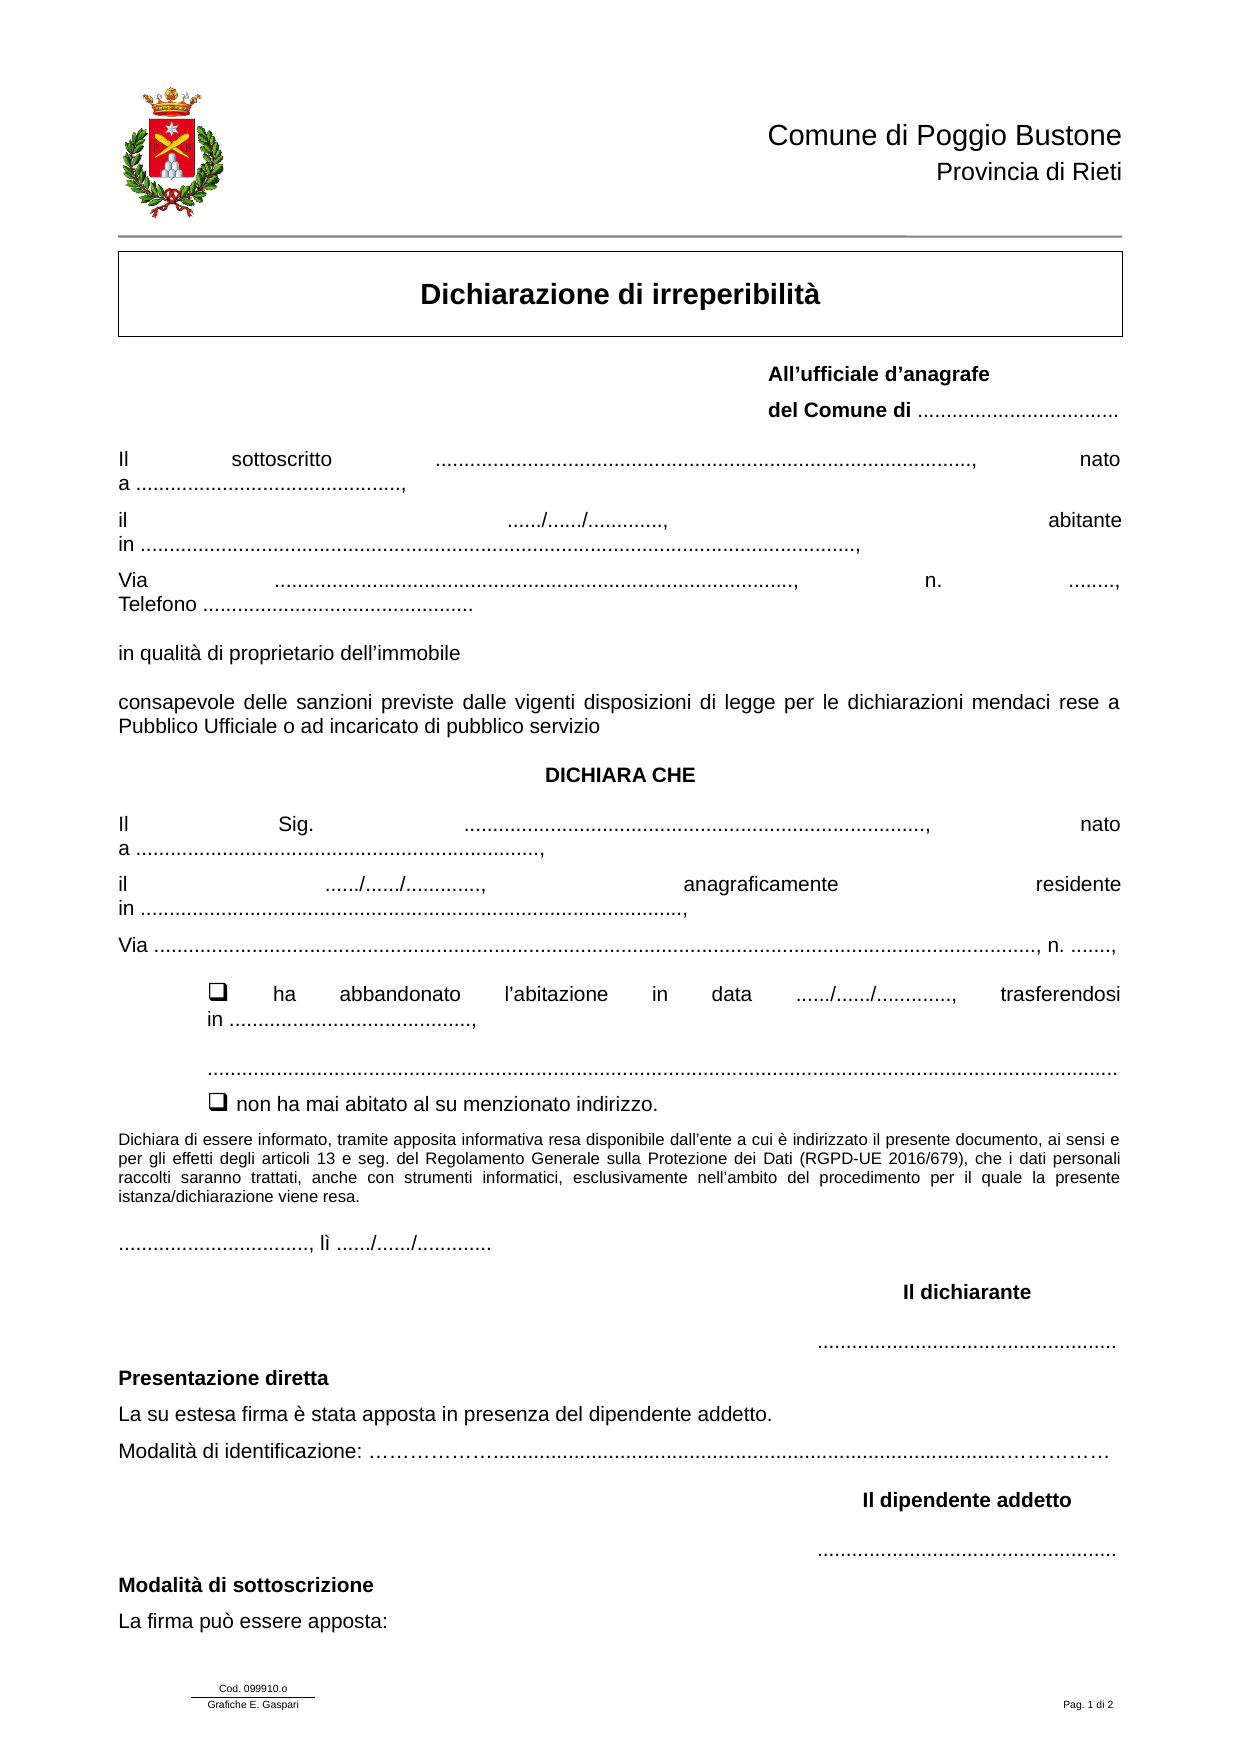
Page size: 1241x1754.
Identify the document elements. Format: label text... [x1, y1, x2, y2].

text .............................................................................................................................................................. [207, 1056, 1122, 1079]
text .................................................... [812, 1536, 1122, 1560]
text Provincia di Rieti [224, 157, 1122, 185]
subtitle Via .........................................................................................., n. ........, Telefono ............................................... [118, 568, 1122, 616]
table_header Dichiarazione di irreperibilità [119, 252, 1122, 336]
text Il dichiarante [812, 1280, 1122, 1304]
text La su estesa firma è stata apposta in presenza del dipendente addetto. [118, 1402, 1122, 1426]
text .................................................... [812, 1329, 1122, 1353]
picture [122, 87, 224, 219]
text il ....../....../............., anagraficamente residente in .............................................................................................., [118, 872, 1122, 920]
text Comune di Poggio Bustone [224, 118, 1122, 152]
subtitle il ....../....../............., abitante in ............................................................................................................................, [118, 508, 1122, 556]
subtitle DICHIARA CHE [118, 763, 1122, 787]
text Modalità di sottoscrizione [118, 1573, 1122, 1597]
subtitle del Comune di ................................... [768, 398, 1122, 422]
text  ha abbandonato l’abitazione in data ....../....../............., trasferendosi in .........................................., [207, 982, 1122, 1031]
text Dichiara di essere informato, tramite apposita informativa resa disponibile dall’ente a cui è indirizzato il presente documento, ai sensi e per gli effetti degli articoli 13 e seg. del Regolamento Generale sulla Protezione dei Dati (RGPD-UE 2016/679), che i dati personali raccolti saranno trattati, anche con strumenti informatici, esclusivamente nell’ambito del procedimento per il quale la presente istanza/dichiarazione viene resa. [118, 1129, 1122, 1206]
text La firma può essere apposta: [118, 1609, 1122, 1633]
text Il dipendente addetto [812, 1487, 1122, 1511]
subtitle Il sottoscritto ............................................................................................., nato a .............................................., [118, 447, 1122, 495]
subtitle Presentazione diretta [118, 1366, 1122, 1389]
text ................................., lì ....../....../............. [118, 1231, 1122, 1255]
text Il Sig. ................................................................................, nato a ......................................................................, [118, 812, 1122, 860]
text Via ........................................................................................................................................................., n. ......., [118, 933, 1122, 957]
subtitle All’ufficiale d’anagrafe [768, 362, 1122, 386]
text Modalità di identificazione: ……………….........................................................................................…………… [118, 1438, 1122, 1462]
text  non ha mai abitato al su menzionato indirizzo. [207, 1092, 1122, 1117]
subtitle consapevole delle sanzioni previste dalle vigenti disposizioni di legge per le dichiarazioni mendaci rese a Pubblico Ufficiale o ad incaricato di pubblico servizio [118, 690, 1122, 738]
subtitle in qualità di proprietario dell’immobile [118, 641, 1122, 665]
